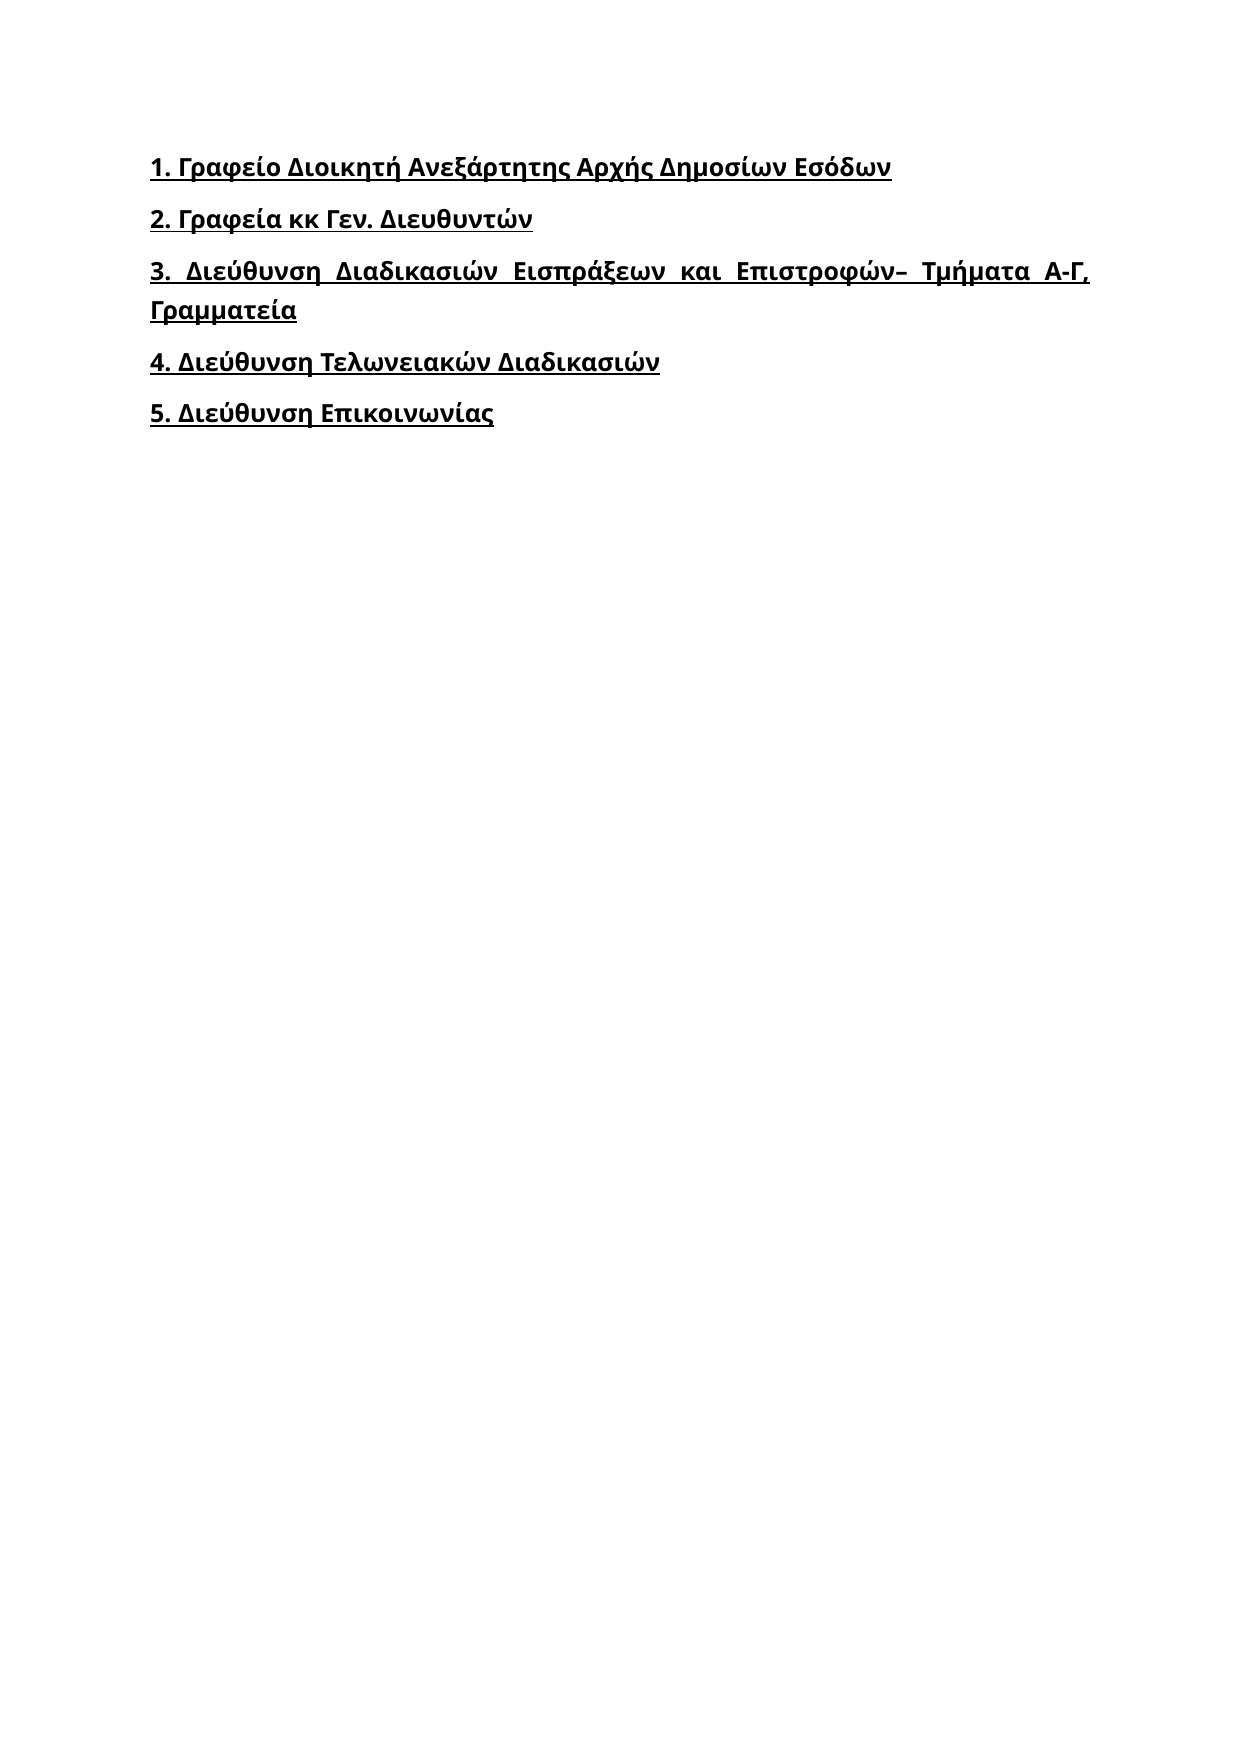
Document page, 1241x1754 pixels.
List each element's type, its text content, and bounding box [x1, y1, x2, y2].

text Γραμματεία [150, 284, 1090, 327]
text 3. Διεύθυνση Διαδικασιών Εισπράξεων και Επιστροφών– Τμήματα Α-Γ, [150, 253, 1090, 282]
text 1. Γραφείο Διοικητή Ανεξάρτητης Αρχής Δημοσίων Εσόδων [150, 150, 1090, 184]
text 2. Γραφεία κκ Γεν. Διευθυντών [150, 202, 1090, 236]
text 4. Διεύθυνση Τελωνειακών Διαδικασιών [150, 344, 1090, 378]
text 5. Διεύθυνση Επικοινωνίας [150, 396, 1090, 430]
